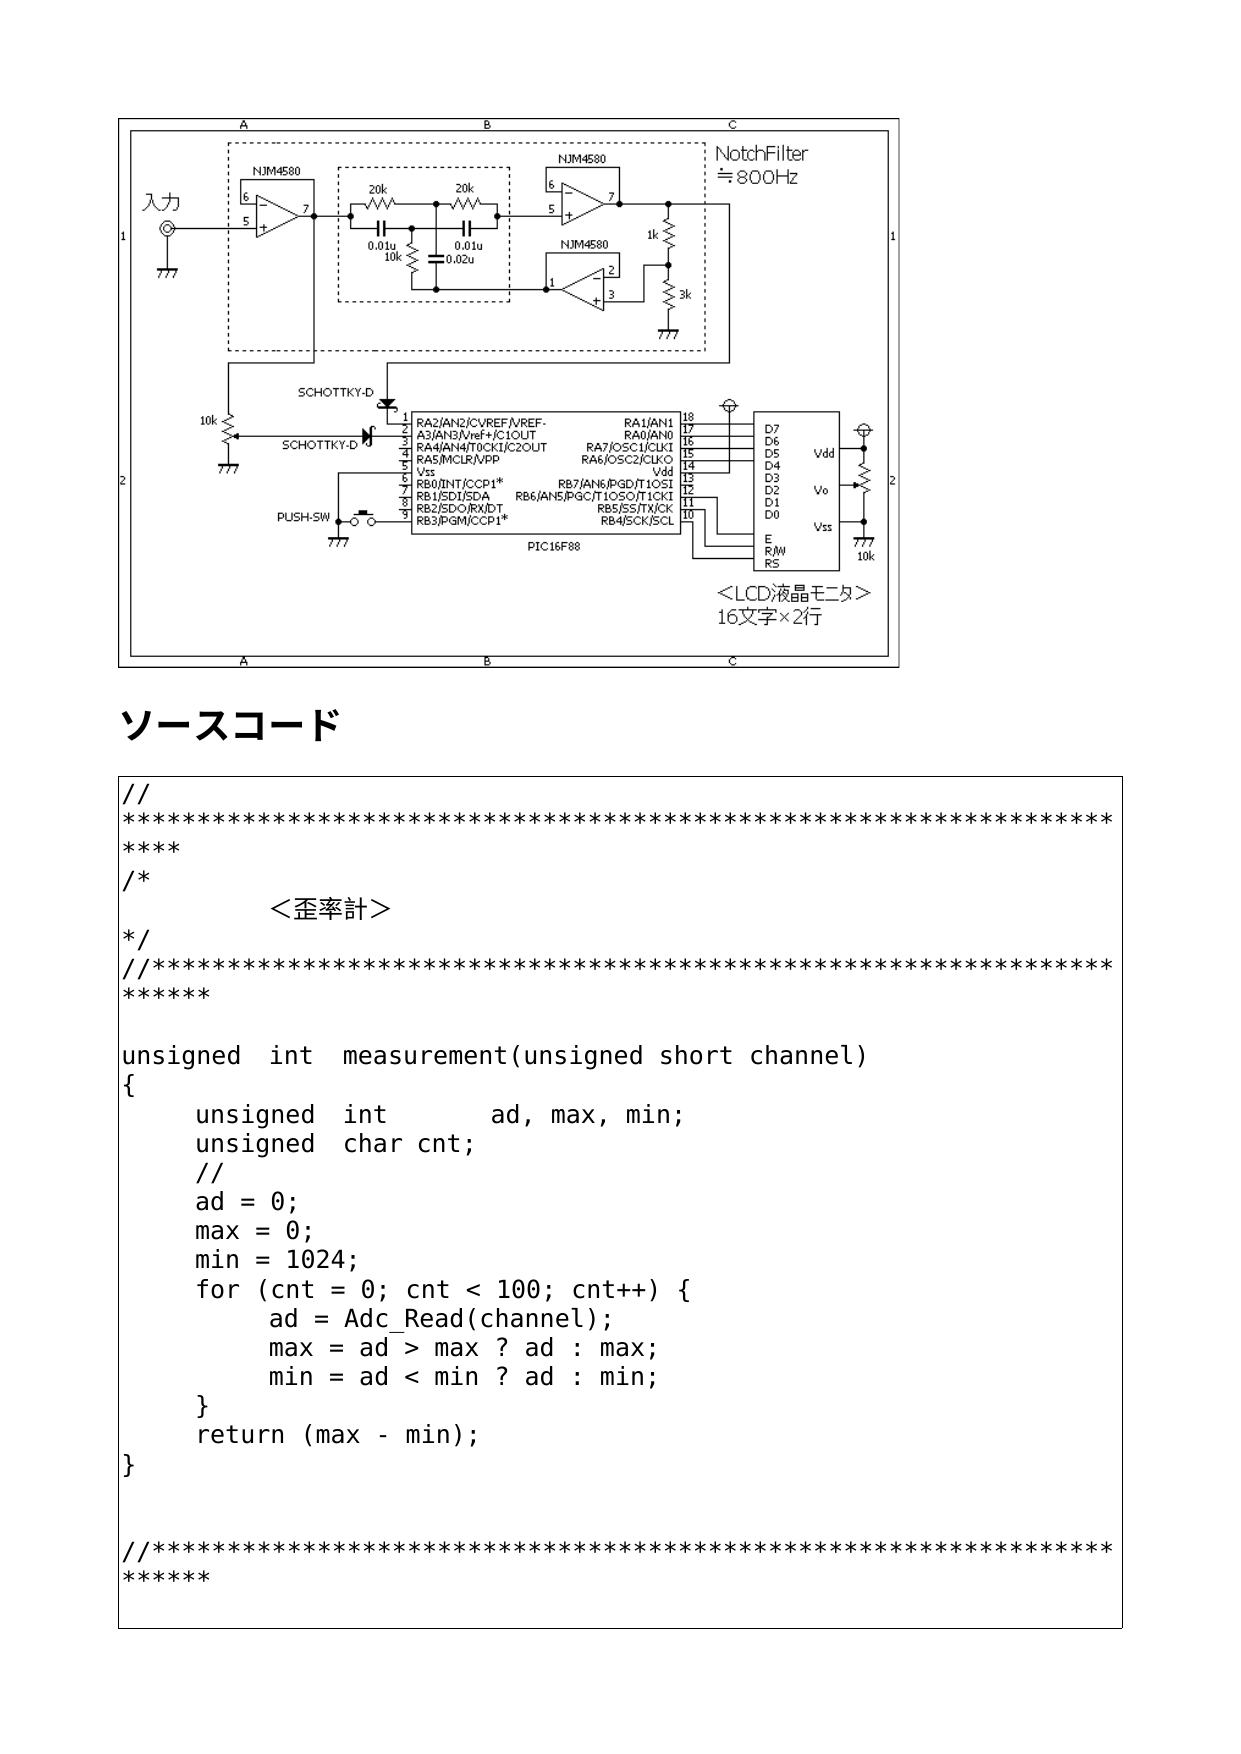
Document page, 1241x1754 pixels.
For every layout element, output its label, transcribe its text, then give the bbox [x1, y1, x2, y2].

table_header //********************************************************************** /* ＜歪率計＞ */ //********************************************************************** unsigned int measurement(unsigned short channel) { unsigned int ad, max, min; unsigned char cnt; // ad = 0; max = 0; min = 1024; for (cnt = 0; cnt < 100; cnt++) { ad = Adc_Read(channel); max = ad > max ? ad : max; min = ad < min ? ad : min; } return (max - min); } //********************************************************************** [119, 777, 1122, 1628]
subtitle ソースコード [118, 705, 1122, 749]
picture [118, 118, 900, 668]
text [900, 118, 1122, 667]
